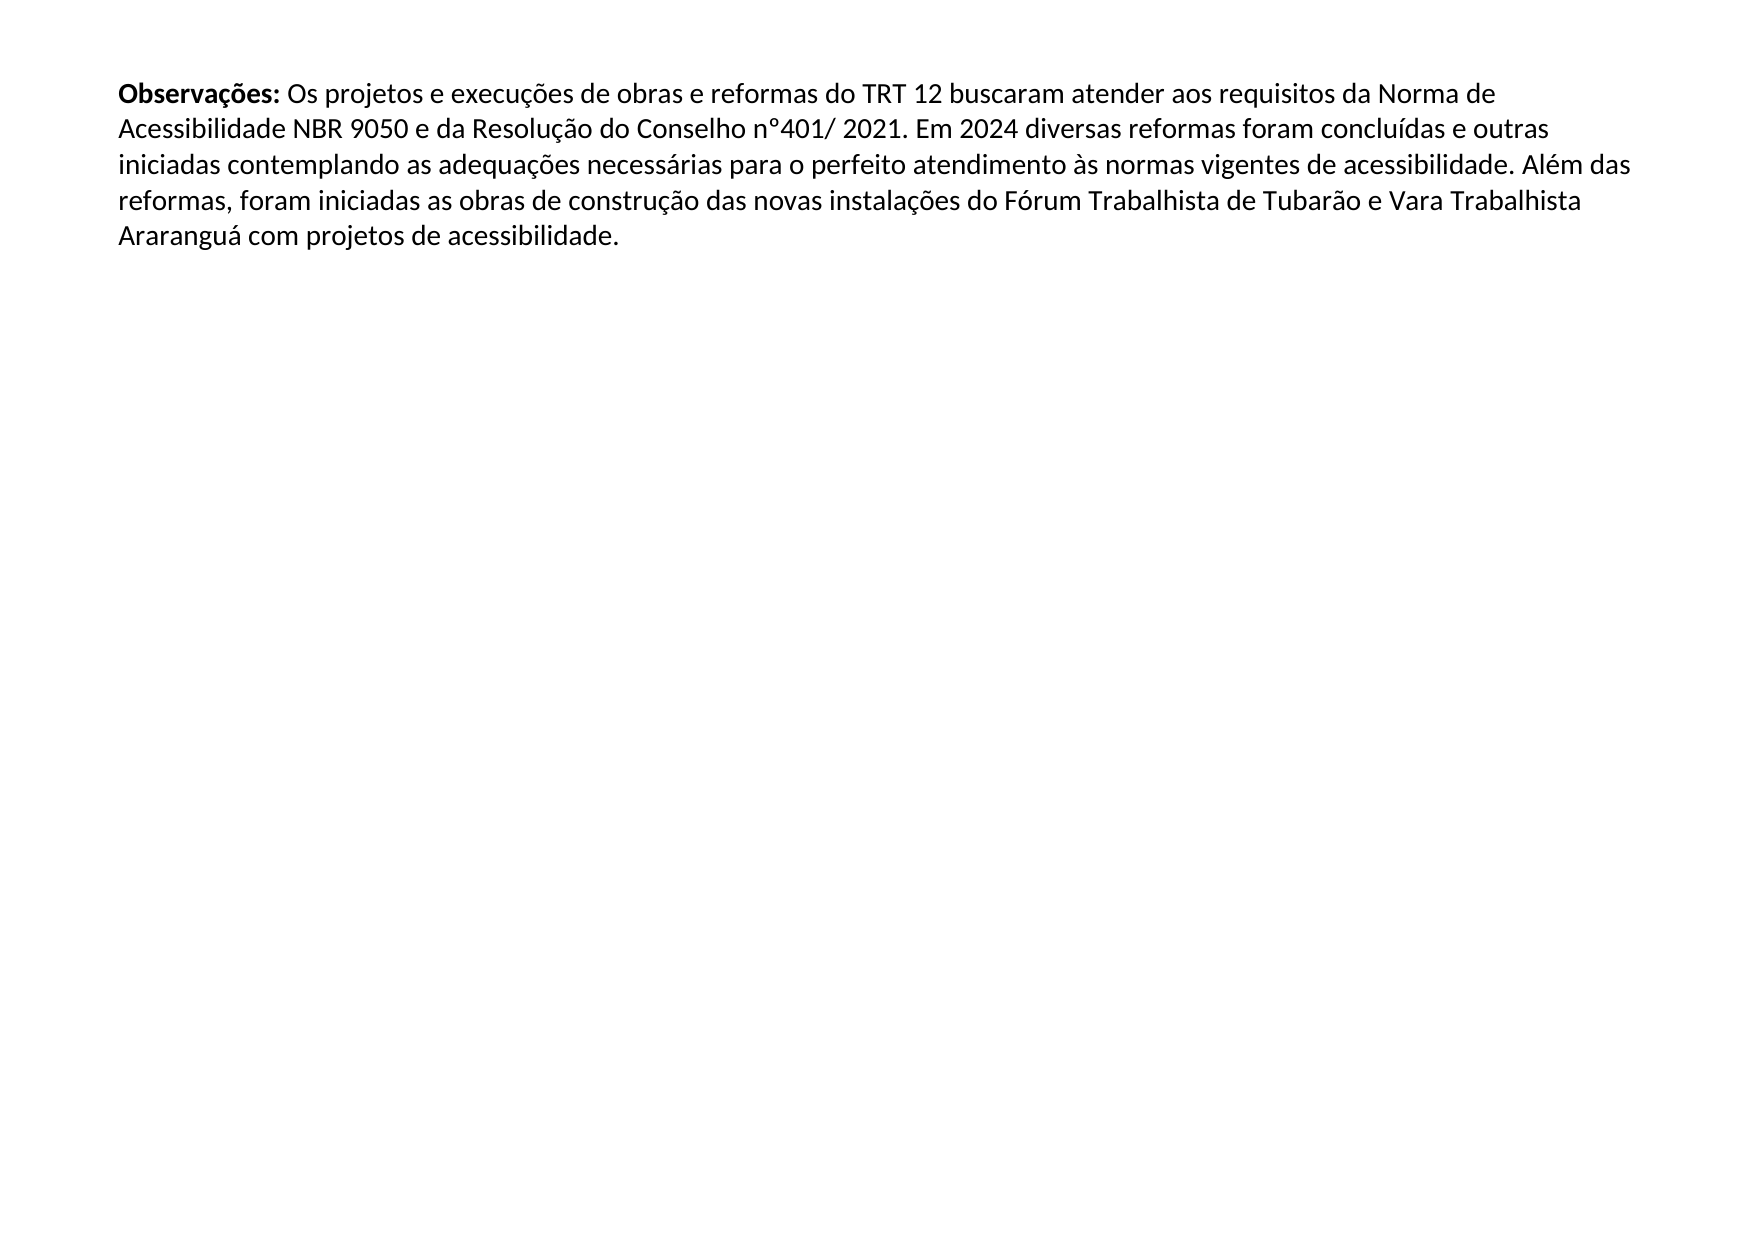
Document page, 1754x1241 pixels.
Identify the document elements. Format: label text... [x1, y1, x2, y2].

text Observações: Os projetos e execuções de obras e reformas do TRT 12 buscaram atender aos requisitos da Norma de Acessibilidade NBR 9050 e da Resolução do Conselho nº401/ 2021. Em 2024 diversas reformas foram concluídas e outras iniciadas contemplando as adequações necessárias para o perfeito atendimento às normas vigentes de acessibilidade. Além das reformas, foram iniciadas as obras de construção das novas instalações do Fórum Trabalhista de Tubarão e Vara Trabalhista Araranguá com projetos de acessibilidade. [118, 75, 1636, 253]
